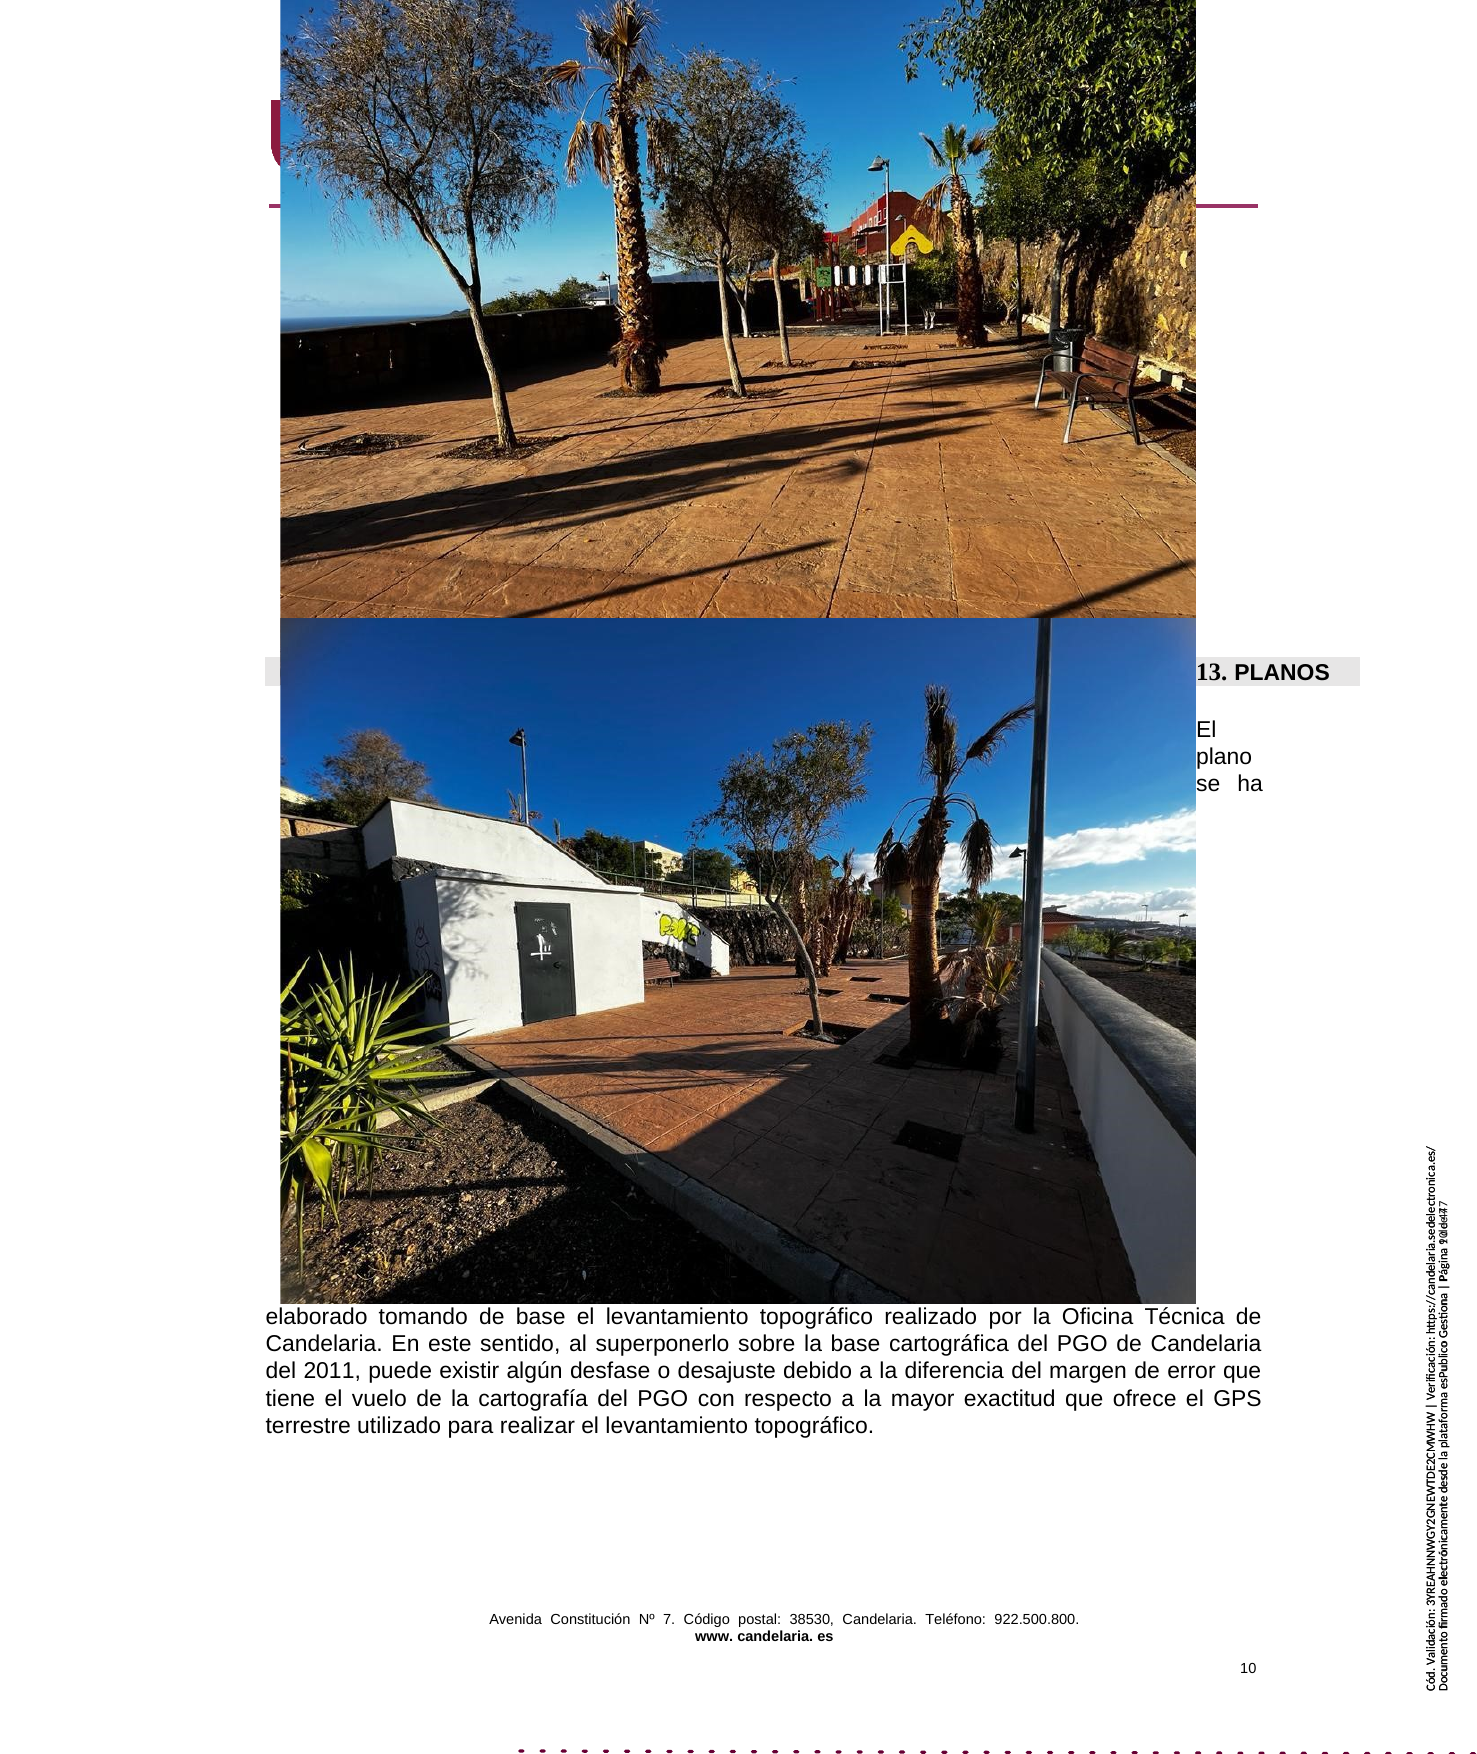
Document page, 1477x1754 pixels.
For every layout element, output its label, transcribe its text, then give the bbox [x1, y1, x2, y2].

subtitle 13. PLANOS [1196, 657, 1360, 686]
subtitle [265, 657, 280, 686]
text El plano se ha elaborado tomando de base el levantamiento topográfico realizado por la Oficina Técnica de Candelaria. En este sentido, al superponerlo sobre la base cartográfica del PGO de Candelaria del 2011, puede existir algún desfase o desajuste debido a la diferencia del margen de error que tiene el vuelo de la cartografía del PGO con respecto a la mayor exactitud que ofrece el GPS terrestre utilizado para realizar el levantamiento topográfico. [265, 716, 1263, 1438]
